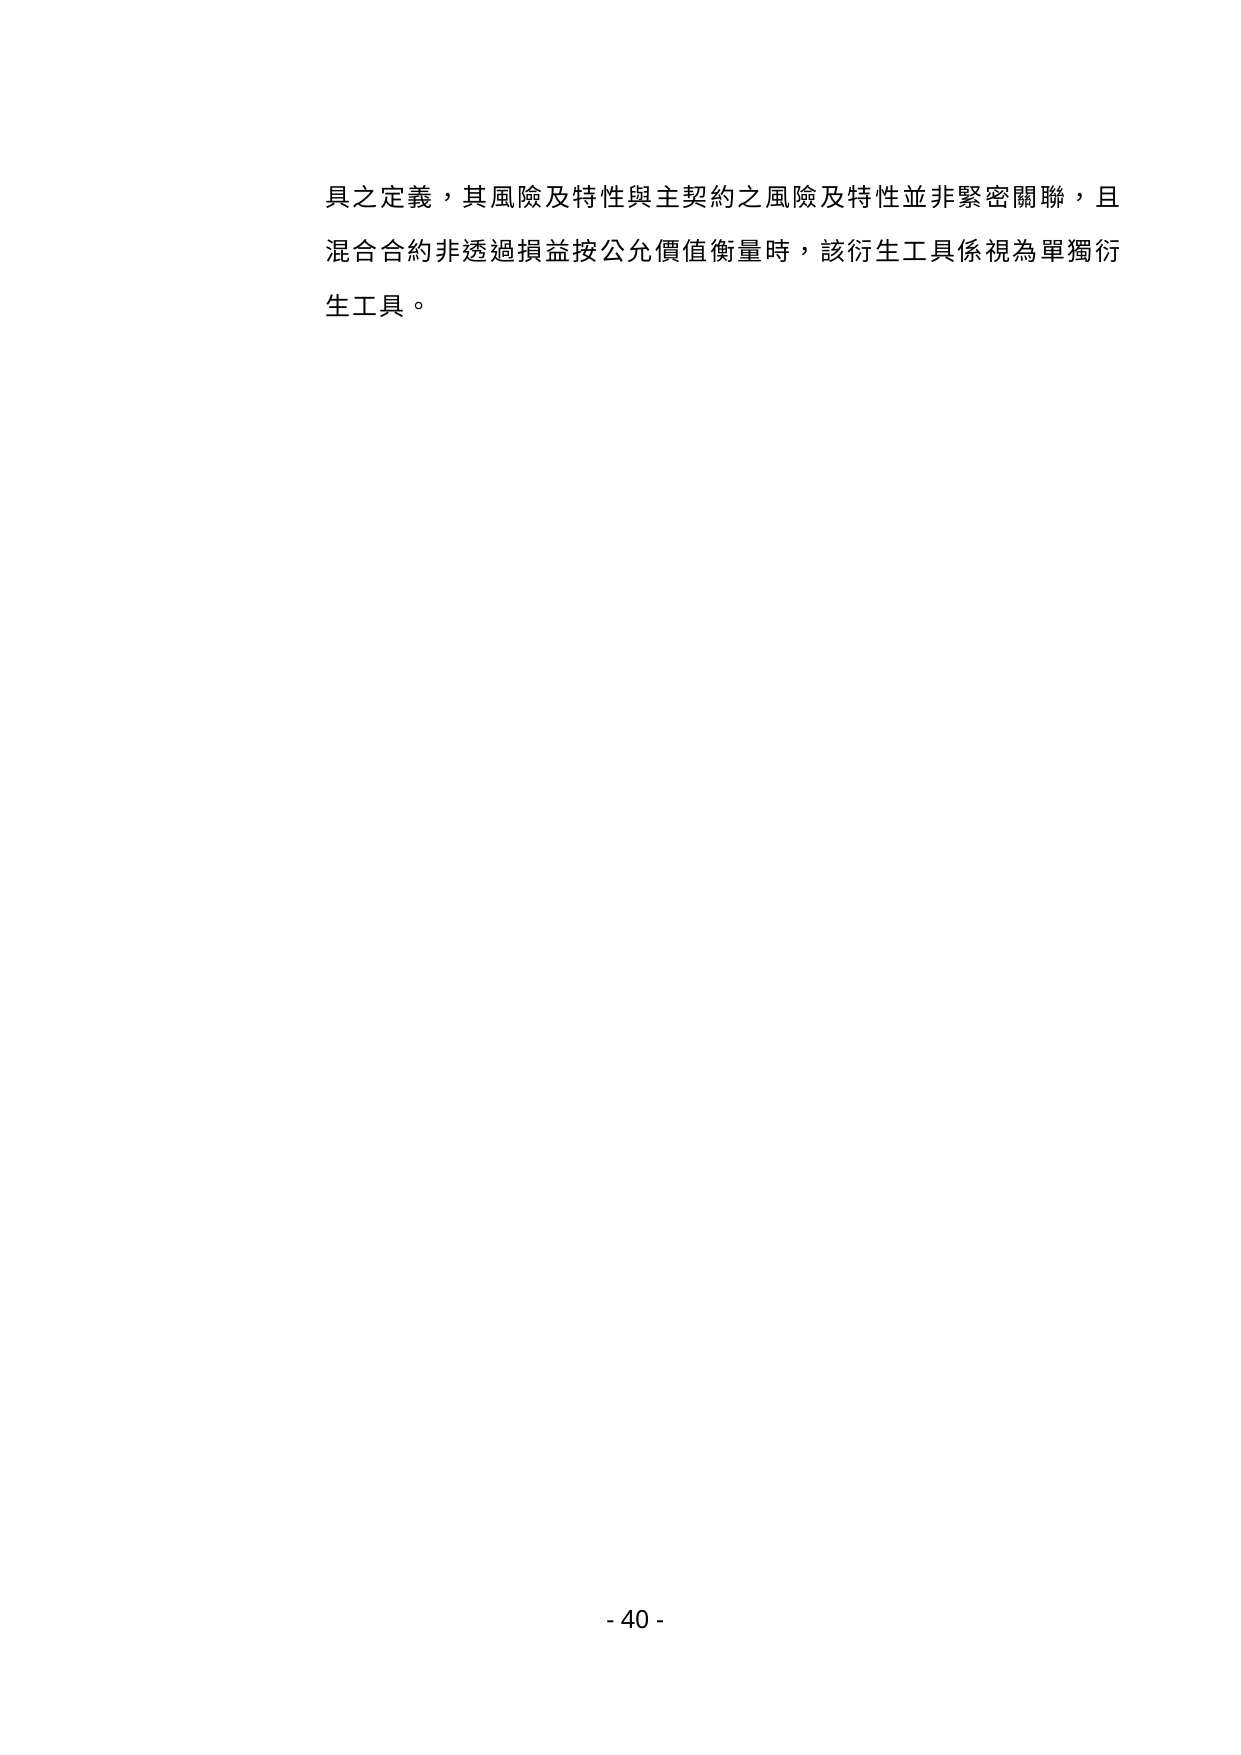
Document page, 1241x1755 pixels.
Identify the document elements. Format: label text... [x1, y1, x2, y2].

text 具之定義，其風險及特性與主契約之風險及特性並非緊密關聯，且混合合約非透過損益按公允價值衡量時，該衍生工具係視為單獨衍生工具。 [325, 177, 1122, 322]
